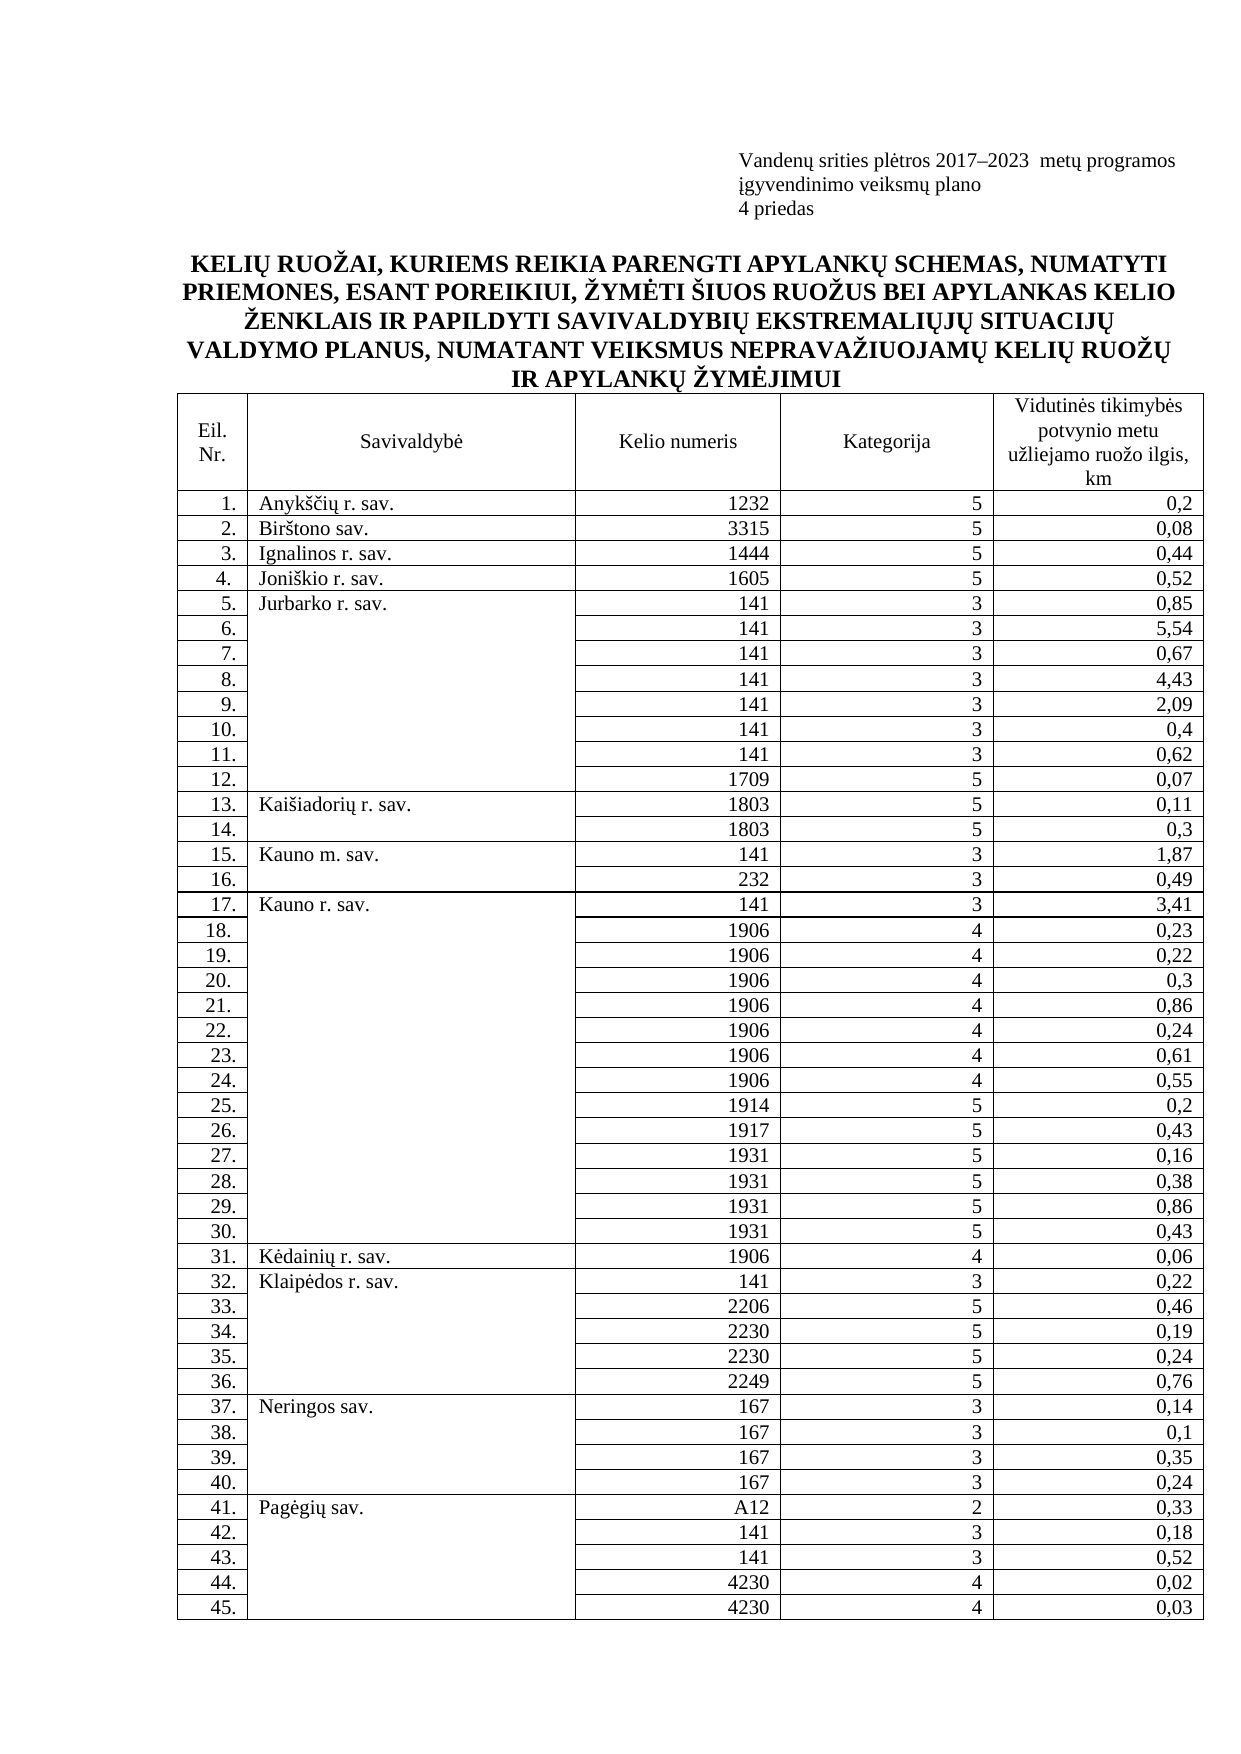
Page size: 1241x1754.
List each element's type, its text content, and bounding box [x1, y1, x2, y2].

table_cell 5 [781, 1344, 993, 1368]
table_cell 1914 [576, 1093, 780, 1117]
table_cell 0,61 [994, 1043, 1203, 1067]
table_cell 5 [781, 1144, 993, 1167]
table_cell Kauno r. sav. [248, 893, 575, 1243]
table_cell 0,14 [994, 1395, 1203, 1418]
table_cell 5 [781, 1319, 993, 1343]
table_cell 3 [781, 717, 993, 741]
table_cell 0,52 [994, 566, 1203, 590]
text KELIŲ RUOŽAI, KURIEMS REIKIA PARENGTI APYLANKŲ SCHEMAS, NUMATYTI PRIEMONES, ESANT POREIKIUI, ŽYMĖTI ŠIUOS RUOŽUS BEI APYLANKAS KELIO ŽENKLAIS IR PAPILDYTI SAVIVALDYBIŲ EKSTREMALIŲJŲ SITUACIJŲ VALDYMO PLANUS, NUMATANT VEIKSMUS NEPRAVAŽIUOJAMŲ KELIŲ RUOŽŲ IR APYLANKŲ ŽYMĖJIMUI [177, 249, 1181, 392]
table_cell 3 [781, 842, 993, 866]
table_cell 0,08 [994, 516, 1203, 540]
table_cell 12. [178, 767, 247, 791]
table_cell 1,87 [994, 842, 1203, 866]
table_cell 0,19 [994, 1319, 1203, 1343]
table_cell 3. [178, 541, 247, 565]
table_cell Joniškio r. sav. [248, 566, 575, 590]
table_cell 0,2 [994, 491, 1203, 515]
table_cell 17. [178, 893, 247, 916]
table_cell 167 [576, 1470, 780, 1494]
table_cell 2. [178, 516, 247, 540]
table_cell 3 [781, 616, 993, 640]
table_cell 2206 [576, 1294, 780, 1318]
table_cell 0,55 [994, 1068, 1203, 1092]
table_cell 3 [781, 692, 993, 716]
table_cell 27. [178, 1144, 247, 1167]
table_cell 0,22 [994, 943, 1203, 967]
table_cell 45. [178, 1595, 247, 1619]
table_cell 141 [576, 742, 780, 766]
table_cell 0,2 [994, 1093, 1203, 1117]
table_cell 41. [178, 1495, 247, 1519]
table_cell 30. [178, 1219, 247, 1243]
table_cell Kaišiadorių r. sav. [248, 792, 575, 841]
table_cell 5 [781, 566, 993, 590]
table_cell 39. [178, 1445, 247, 1469]
table_cell 4 [781, 1043, 993, 1067]
table_cell 4 [781, 1244, 993, 1268]
table_cell 167 [576, 1395, 780, 1418]
table_cell 3 [781, 1420, 993, 1444]
table_cell 141 [576, 842, 780, 866]
table_cell 1444 [576, 541, 780, 565]
table_header Kategorija [781, 394, 993, 490]
table_header Kelio numeris [576, 394, 780, 490]
table_cell 141 [576, 1269, 780, 1293]
table_cell 0,43 [994, 1118, 1203, 1142]
table_cell 31. [178, 1244, 247, 1268]
table_cell 4. [178, 566, 247, 590]
table_cell 0,76 [994, 1369, 1203, 1393]
table_cell 141 [576, 591, 780, 615]
text įgyvendinimo veiksmų plano [177, 172, 1181, 196]
table_cell 10. [178, 717, 247, 741]
text 4 priedas [177, 196, 1181, 220]
table_cell 13. [178, 792, 247, 816]
table_cell 0,35 [994, 1445, 1203, 1469]
table_cell 5 [781, 1369, 993, 1393]
table_header Vidutinės tikimybės potvynio metu užliejamo ruožo ilgis, km [994, 394, 1203, 490]
table_cell 26. [178, 1118, 247, 1142]
table_cell 0,4 [994, 717, 1203, 741]
table_cell 0,06 [994, 1244, 1203, 1268]
table_cell 36. [178, 1369, 247, 1393]
table_cell 0,07 [994, 767, 1203, 791]
table_cell 3,41 [994, 893, 1203, 916]
table_cell 1. [178, 491, 247, 515]
table_cell 3315 [576, 516, 780, 540]
table_cell 20. [178, 968, 247, 992]
table_cell Pagėgių sav. [248, 1495, 575, 1619]
table_cell 167 [576, 1420, 780, 1444]
table_cell 0,24 [994, 1470, 1203, 1494]
table_cell 5 [781, 516, 993, 540]
table_cell 5 [781, 767, 993, 791]
table_cell 4 [781, 918, 993, 942]
table_cell 2230 [576, 1319, 780, 1343]
table_cell 2230 [576, 1344, 780, 1368]
table_cell 5 [781, 1219, 993, 1243]
table_cell 3 [781, 1470, 993, 1494]
table_cell 0,52 [994, 1545, 1203, 1569]
table_cell 23. [178, 1043, 247, 1067]
table_cell 3 [781, 1520, 993, 1544]
table_cell 4 [781, 1570, 993, 1594]
table_cell 4 [781, 968, 993, 992]
table_cell 4230 [576, 1570, 780, 1594]
table_cell 3 [781, 1269, 993, 1293]
text Vandenų srities plėtros 2017–2023 metų programos [177, 148, 1181, 172]
table_cell 3 [781, 893, 993, 916]
table_header Savivaldybė [248, 394, 575, 490]
table_cell 1931 [576, 1219, 780, 1243]
table_cell 4 [781, 993, 993, 1017]
table_cell 0,44 [994, 541, 1203, 565]
table_cell 3 [781, 867, 993, 891]
table_cell 0,43 [994, 1219, 1203, 1243]
table_cell 0,23 [994, 918, 1203, 942]
table_cell Kėdainių r. sav. [248, 1244, 575, 1268]
table_cell 167 [576, 1445, 780, 1469]
table_cell 0,86 [994, 993, 1203, 1017]
table_cell 40. [178, 1470, 247, 1494]
table_cell 5 [781, 1194, 993, 1218]
table_cell 0,3 [994, 817, 1203, 841]
table_cell 24. [178, 1068, 247, 1092]
table_cell 11. [178, 742, 247, 766]
table_cell 141 [576, 692, 780, 716]
table_cell 8. [178, 666, 247, 691]
table_cell Neringos sav. [248, 1395, 575, 1494]
table_cell 35. [178, 1344, 247, 1368]
table_cell 0,86 [994, 1194, 1203, 1218]
table_cell 14. [178, 817, 247, 841]
table_cell 141 [576, 717, 780, 741]
table_cell 1906 [576, 918, 780, 942]
table_cell 1232 [576, 491, 780, 515]
table_cell 32. [178, 1269, 247, 1293]
table_cell 1803 [576, 817, 780, 841]
table_header Eil. Nr. [178, 394, 247, 490]
table_cell 5. [178, 591, 247, 615]
table_cell 4 [781, 1018, 993, 1042]
table_cell 1709 [576, 767, 780, 791]
table_cell 141 [576, 893, 780, 916]
table_cell 232 [576, 867, 780, 891]
table_cell 28. [178, 1169, 247, 1193]
table_cell 0,33 [994, 1495, 1203, 1519]
table_cell Jurbarko r. sav. [248, 591, 575, 791]
table_cell 0,16 [994, 1144, 1203, 1167]
table_cell 25. [178, 1093, 247, 1117]
table_cell 5 [781, 491, 993, 515]
table_cell 1917 [576, 1118, 780, 1142]
table_cell 34. [178, 1319, 247, 1343]
table_cell 5,54 [994, 616, 1203, 640]
table_cell 0,85 [994, 591, 1203, 615]
table_cell 4 [781, 1068, 993, 1092]
table_cell 2,09 [994, 692, 1203, 716]
table_cell 141 [576, 666, 780, 691]
table_cell 15. [178, 842, 247, 866]
table_cell 0,62 [994, 742, 1203, 766]
table_cell 5 [781, 1118, 993, 1142]
table_cell Ignalinos r. sav. [248, 541, 575, 565]
table_cell 0,46 [994, 1294, 1203, 1318]
table_cell 0,38 [994, 1169, 1203, 1193]
table_cell 1906 [576, 943, 780, 967]
table_cell 5 [781, 1294, 993, 1318]
table_cell 2 [781, 1495, 993, 1519]
table_cell 1906 [576, 993, 780, 1017]
table_cell 16. [178, 867, 247, 891]
table_cell 42. [178, 1520, 247, 1544]
table_cell 3 [781, 1545, 993, 1569]
table_cell 1906 [576, 968, 780, 992]
table_cell Klaipėdos r. sav. [248, 1269, 575, 1393]
table_cell 4 [781, 1595, 993, 1619]
table_cell 0,22 [994, 1269, 1203, 1293]
table_cell 4,43 [994, 666, 1203, 691]
table_cell 0,24 [994, 1018, 1203, 1042]
table_cell 3 [781, 742, 993, 766]
table_cell 1906 [576, 1043, 780, 1067]
table_cell 7. [178, 641, 247, 665]
table_cell 5 [781, 817, 993, 841]
table_cell A12 [576, 1495, 780, 1519]
table_cell 141 [576, 641, 780, 665]
table_cell 1906 [576, 1018, 780, 1042]
table_cell 0,67 [994, 641, 1203, 665]
table_cell Anykščių r. sav. [248, 491, 575, 515]
table_cell 29. [178, 1194, 247, 1218]
table_cell 43. [178, 1545, 247, 1569]
table_cell 37. [178, 1395, 247, 1418]
table_cell 1931 [576, 1144, 780, 1167]
table_cell 0,1 [994, 1420, 1203, 1444]
table_cell 0,49 [994, 867, 1203, 891]
table_cell 1605 [576, 566, 780, 590]
table_cell 5 [781, 1093, 993, 1117]
table_cell 3 [781, 591, 993, 615]
table_cell Birštono sav. [248, 516, 575, 540]
table_cell Kauno m. sav. [248, 842, 575, 891]
table_cell 141 [576, 1545, 780, 1569]
table_cell 5 [781, 1169, 993, 1193]
table_cell 5 [781, 541, 993, 565]
table_cell 0,24 [994, 1344, 1203, 1368]
table_cell 1906 [576, 1244, 780, 1268]
table_cell 0,18 [994, 1520, 1203, 1544]
table_cell 3 [781, 1445, 993, 1469]
table_cell 3 [781, 641, 993, 665]
table_cell 4230 [576, 1595, 780, 1619]
table_cell 0,02 [994, 1570, 1203, 1594]
table_cell 22. [178, 1018, 247, 1042]
table_cell 6. [178, 616, 247, 640]
table_cell 1931 [576, 1169, 780, 1193]
table_cell 18. [178, 918, 247, 942]
table_cell 38. [178, 1420, 247, 1444]
table_cell 33. [178, 1294, 247, 1318]
table_cell 1803 [576, 792, 780, 816]
table_cell 2249 [576, 1369, 780, 1393]
table_cell 0,11 [994, 792, 1203, 816]
table_cell 141 [576, 1520, 780, 1544]
table_cell 1931 [576, 1194, 780, 1218]
table_cell 4 [781, 943, 993, 967]
table_cell 0,3 [994, 968, 1203, 992]
table_cell 5 [781, 792, 993, 816]
table_cell 44. [178, 1570, 247, 1594]
table_cell 9. [178, 692, 247, 716]
table_cell 21. [178, 993, 247, 1017]
table_cell 1906 [576, 1068, 780, 1092]
table_cell 19. [178, 943, 247, 967]
table_cell 0,03 [994, 1595, 1203, 1619]
table_cell 3 [781, 666, 993, 691]
table_cell 141 [576, 616, 780, 640]
table_cell 3 [781, 1395, 993, 1418]
